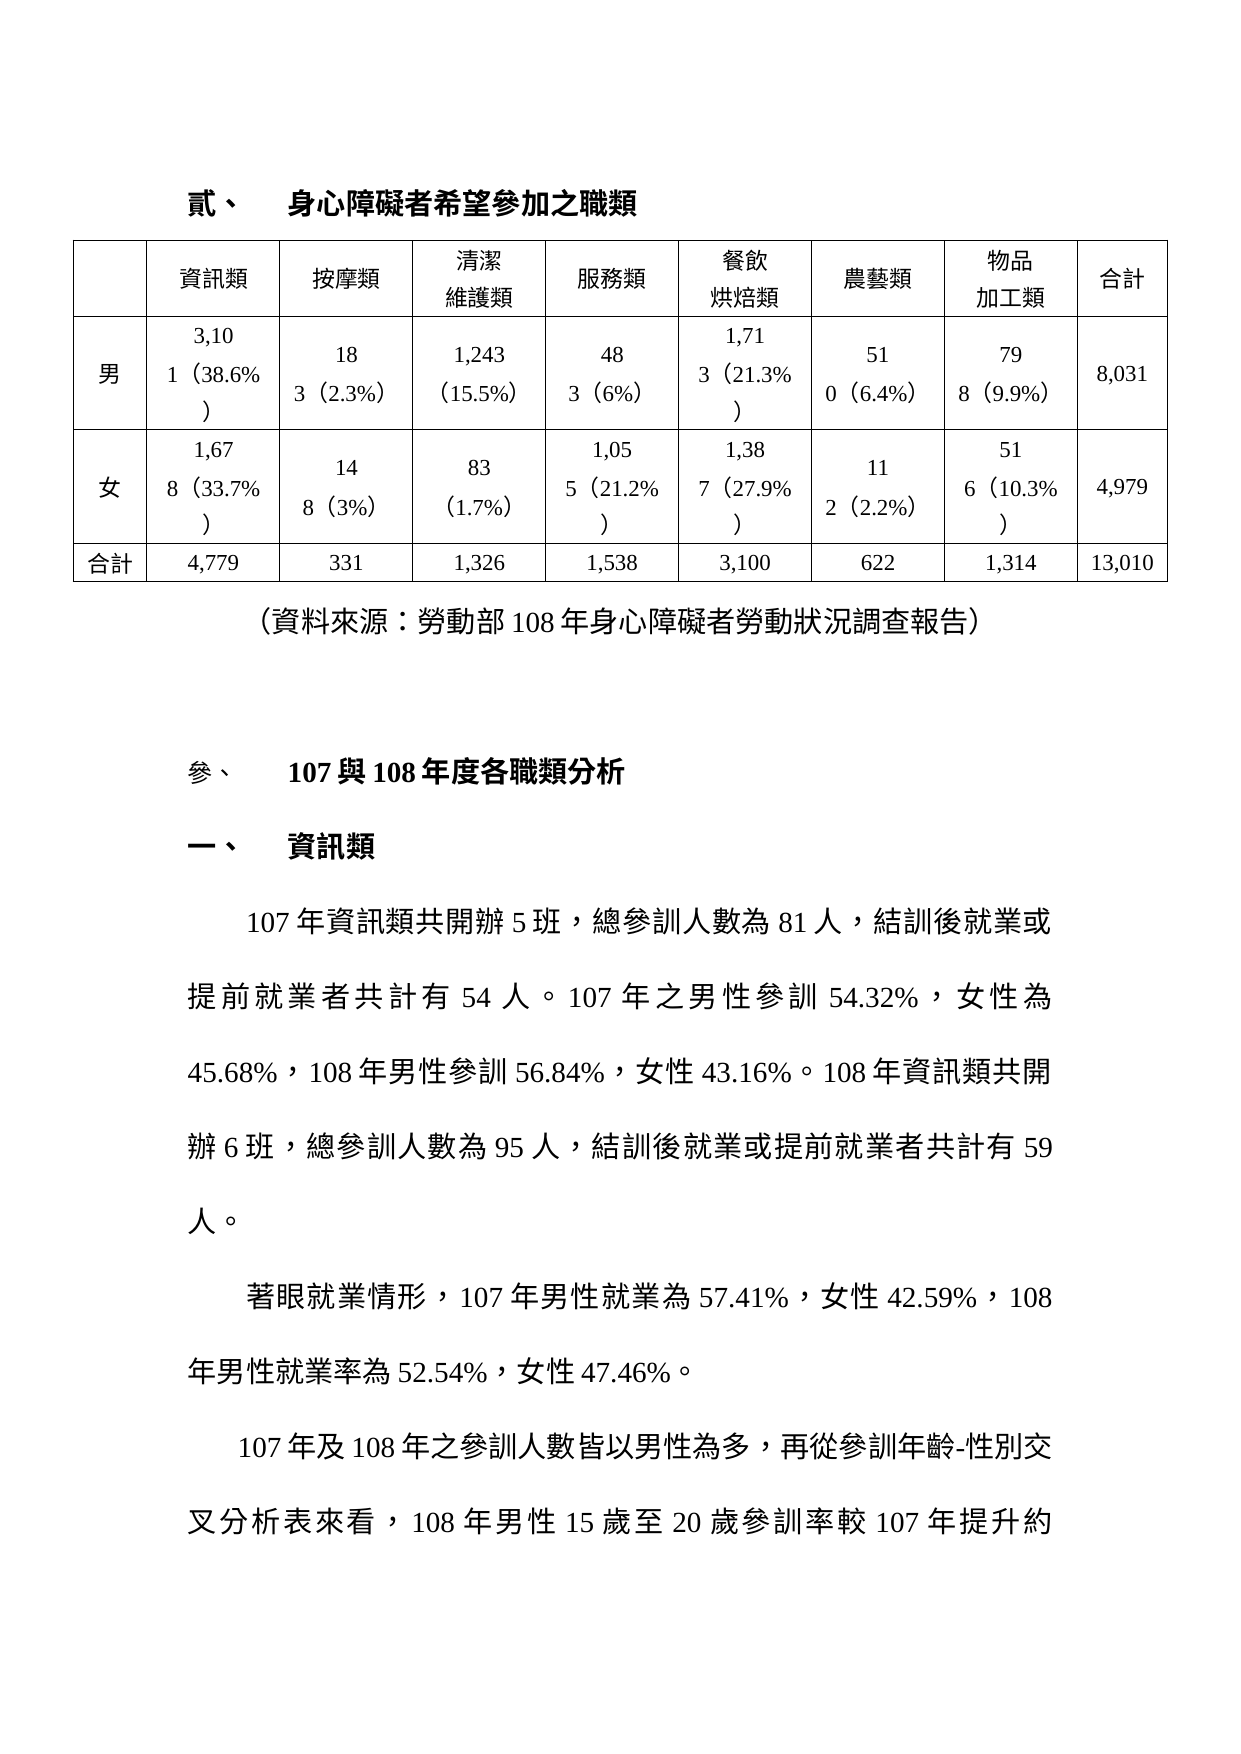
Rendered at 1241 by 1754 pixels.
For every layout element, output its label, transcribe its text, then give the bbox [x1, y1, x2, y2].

table_cell 622 [812, 544, 944, 581]
table_header 服務類 [546, 241, 678, 316]
table_header [74, 241, 146, 316]
table_cell 83 （1.7%） [413, 430, 545, 543]
table_cell 女 [74, 430, 146, 543]
text 著眼就業情形，107年男性就業為57.41%，女性42.59%，108年男性就業率為52.54%，女性47.46%。 [187, 1257, 1053, 1407]
table_header 餐飲 烘焙類 [679, 241, 811, 316]
table_header 清潔 維護類 [413, 241, 545, 316]
table_cell 1,326 [413, 544, 545, 581]
table_cell 510（6.4%） [812, 317, 944, 429]
table_cell 3,101（38.6%） [147, 317, 279, 429]
table_header 農藝類 [812, 241, 944, 316]
table_cell 331 [280, 544, 412, 581]
table_cell 1,538 [546, 544, 678, 581]
table_cell 1,314 [945, 544, 1077, 581]
list 資訊類 [187, 807, 1053, 882]
table_cell 1,387（27.9%） [679, 430, 811, 543]
table_cell 男 [74, 317, 146, 429]
table_cell 1,243 （15.5%） [413, 317, 545, 429]
table_cell 112（2.2%） [812, 430, 944, 543]
table_header 資訊類 [147, 241, 279, 316]
table_header 物品 加工類 [945, 241, 1077, 316]
table_cell 1,055（21.2%） [546, 430, 678, 543]
text 107年及108年之參訓人數皆以男性為多，再從參訓年齡-性別交叉分析表來看，108年男性15歲至20歲參訓率較107年提升約 [187, 1407, 1053, 1557]
table_cell 4,779 [147, 544, 279, 581]
table_cell 516（10.3%） [945, 430, 1077, 543]
table_header 按摩類 [280, 241, 412, 316]
table_header 合計 [1078, 241, 1167, 316]
table_cell 3,100 [679, 544, 811, 581]
table_cell 148（3%） [280, 430, 412, 543]
table_cell 1,678（33.7%） [147, 430, 279, 543]
list 107與108年度各職類分析 [187, 732, 1053, 807]
table_cell 4,979 [1078, 430, 1167, 543]
table_cell 13,010 [1078, 544, 1167, 581]
table_cell 483（6%） [546, 317, 678, 429]
list 身心障礙者希望參加之職類 [187, 164, 1053, 239]
text 107年資訊類共開辦5班，總參訓人數為81人，結訓後就業或提前就業者共計有54人。107年之男性參訓54.32%，女性為45.68%，108年男性參訓56.84%，女性43.16%。108年資訊類共開辦6班，總參訓人數為95人，結訓後就業或提前就業者共計有59人。 [187, 882, 1053, 1257]
table_cell 1,713（21.3%） [679, 317, 811, 429]
table_cell 8,031 [1078, 317, 1167, 429]
table_cell 合計 [74, 544, 146, 581]
table_cell 798（9.9%） [945, 317, 1077, 429]
text （資料來源：勞動部108年身心障礙者勞動狀況調查報告） [187, 582, 1053, 657]
table_cell 183（2.3%） [280, 317, 412, 429]
